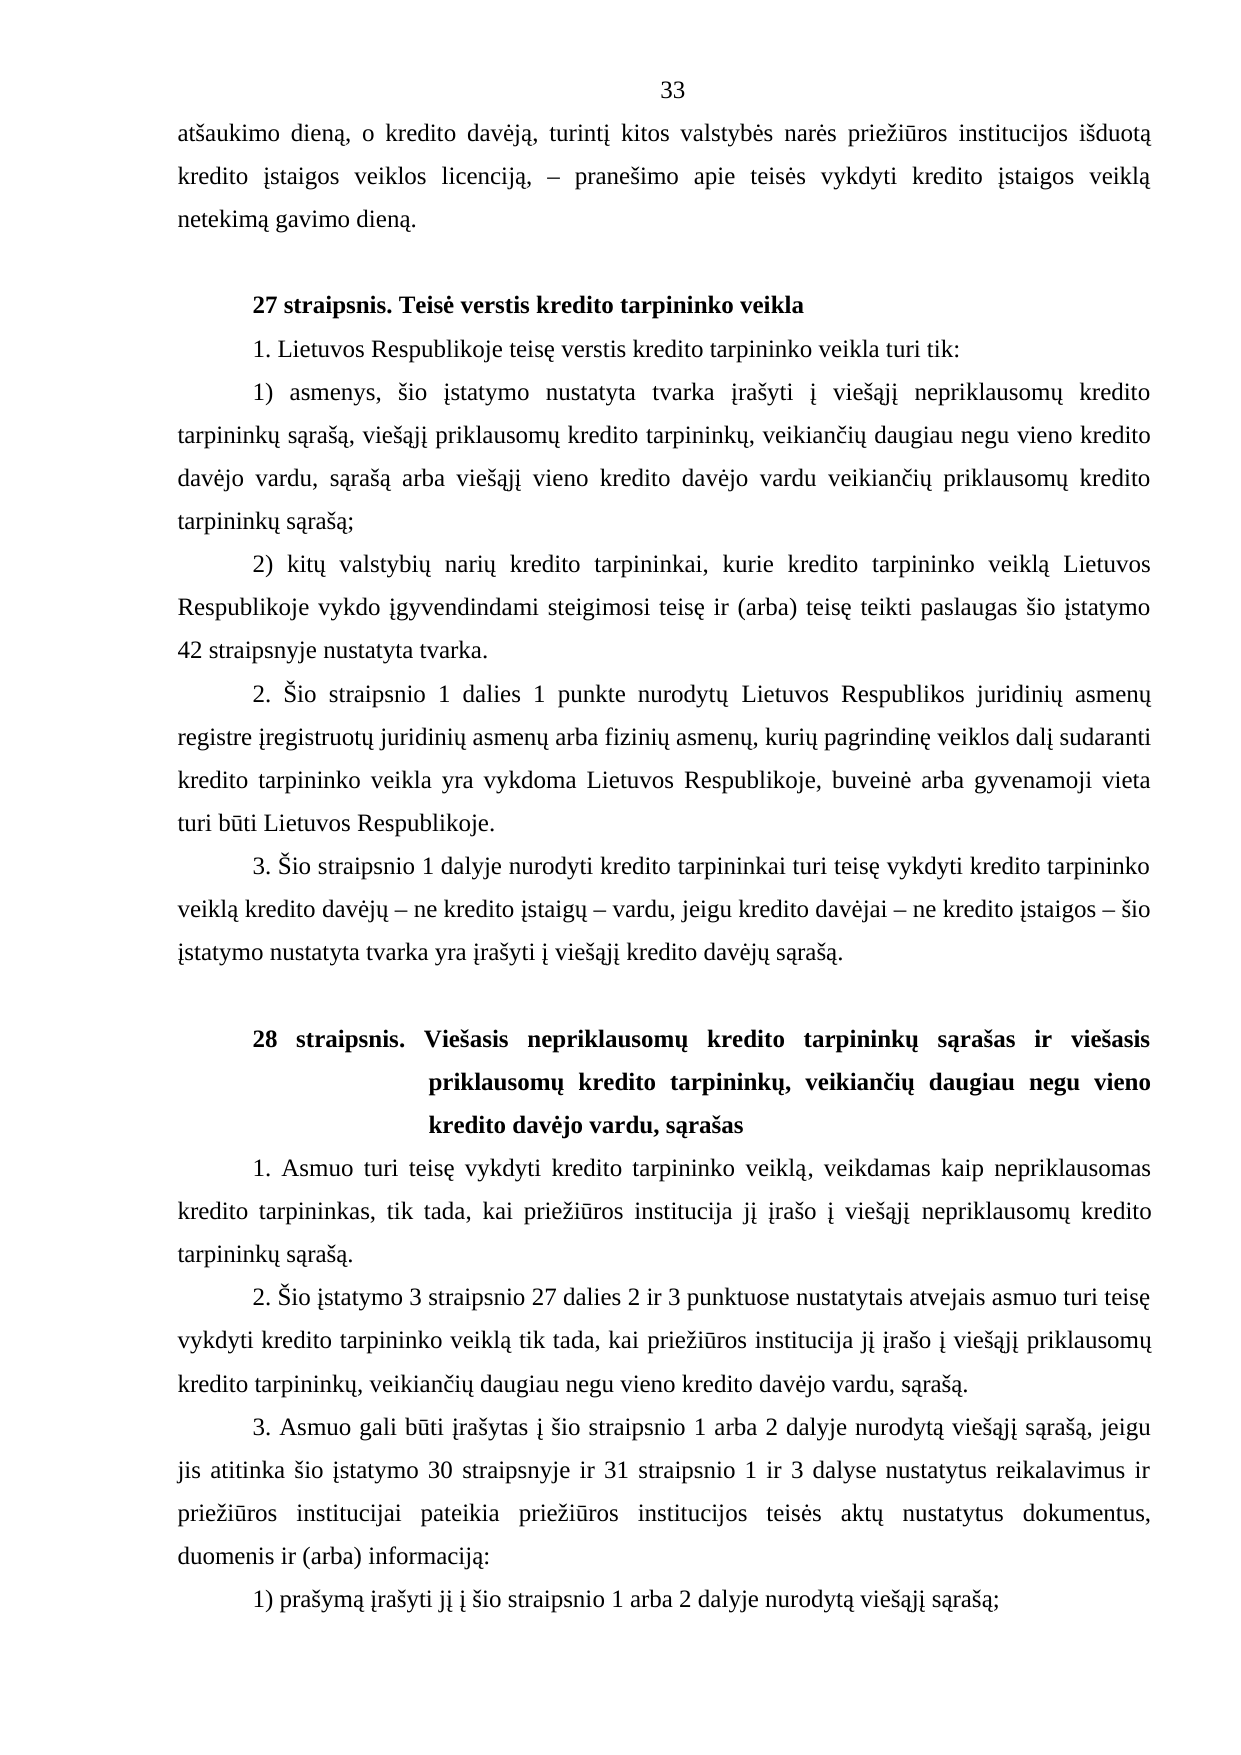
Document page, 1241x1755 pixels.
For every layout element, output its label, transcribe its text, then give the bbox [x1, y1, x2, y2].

text atšaukimo dieną, o kredito davėją, turintį kitos valstybės narės priežiūros institucijos išduotą kredito įstaigos veiklos licenciją, – pranešimo apie teisės vykdyti kredito įstaigos veiklą netekimą gavimo dieną. [177, 118, 1152, 233]
text 1) asmenys, šio įstatymo nustatyta tvarka įrašyti į viešąjį nepriklausomų kredito tarpininkų sąrašą, viešąjį priklausomų kredito tarpininkų, veikiančių daugiau negu vieno kredito davėjo vardu, sąrašą arba viešąjį vieno kredito davėjo vardu veikiančių priklausomų kredito tarpininkų sąrašą; [177, 377, 1152, 535]
text 27 straipsnis. Teisė verstis kredito tarpininko veikla [177, 291, 1152, 319]
text 3. Asmuo gali būti įrašytas į šio straipsnio 1 arba 2 dalyje nurodytą viešąjį sąrašą, jeigu jis atitinka šio įstatymo 30 straipsnyje ir 31 straipsnio 1 ir 3 dalyse nustatytus reikalavimus ir priežiūros institucijai pateikia priežiūros institucijos teisės aktų nustatytus dokumentus, duomenis ir (arba) informaciją: [177, 1412, 1152, 1570]
text 3. Šio straipsnio 1 dalyje nurodyti kredito tarpininkai turi teisę vykdyti kredito tarpininko veiklą kredito davėjų – ne kredito įstaigų – vardu, jeigu kredito davėjai – ne kredito įstaigos – šio įstatymo nustatyta tvarka yra įrašyti į viešąjį kredito davėjų sąrašą. [177, 851, 1152, 966]
text 1. Lietuvos Respublikoje teisę verstis kredito tarpininko veikla turi tik: [177, 334, 1152, 362]
text 2. Šio straipsnio 1 dalies 1 punkte nurodytų Lietuvos Respublikos juridinių asmenų registre įregistruotų juridinių asmenų arba fizinių asmenų, kurių pagrindinę veiklos dalį sudaranti kredito tarpininko veikla yra vykdoma Lietuvos Respublikoje, buveinė arba gyvenamoji vieta turi būti Lietuvos Respublikoje. [177, 679, 1152, 837]
text 1. Asmuo turi teisę vykdyti kredito tarpininko veiklą, veikdamas kaip nepriklausomas kredito tarpininkas, tik tada, kai priežiūros institucija jį įrašo į viešąjį nepriklausomų kredito tarpininkų sąrašą. [177, 1153, 1152, 1268]
text 28 straipsnis. Viešasis nepriklausomų kredito tarpininkų sąrašas ir viešasis priklausomų kredito tarpininkų, veikiančių daugiau negu vieno kredito davėjo vardu, sąrašas [252, 1024, 1152, 1139]
text 2. Šio įstatymo 3 straipsnio 27 dalies 2 ir 3 punktuose nustatytais atvejais asmuo turi teisę vykdyti kredito tarpininko veiklą tik tada, kai priežiūros institucija jį įrašo į viešąjį priklausomų kredito tarpininkų, veikiančių daugiau negu vieno kredito davėjo vardu, sąrašą. [177, 1282, 1152, 1397]
text 1) prašymą įrašyti jį į šio straipsnio 1 arba 2 dalyje nurodytą viešąjį sąrašą; [177, 1584, 1152, 1613]
text 2) kitų valstybių narių kredito tarpininkai, kurie kredito tarpininko veiklą Lietuvos Respublikoje vykdo įgyvendindami steigimosi teisę ir (arba) teisę teikti paslaugas šio įstatymo 42 straipsnyje nustatyta tvarka. [177, 549, 1152, 664]
